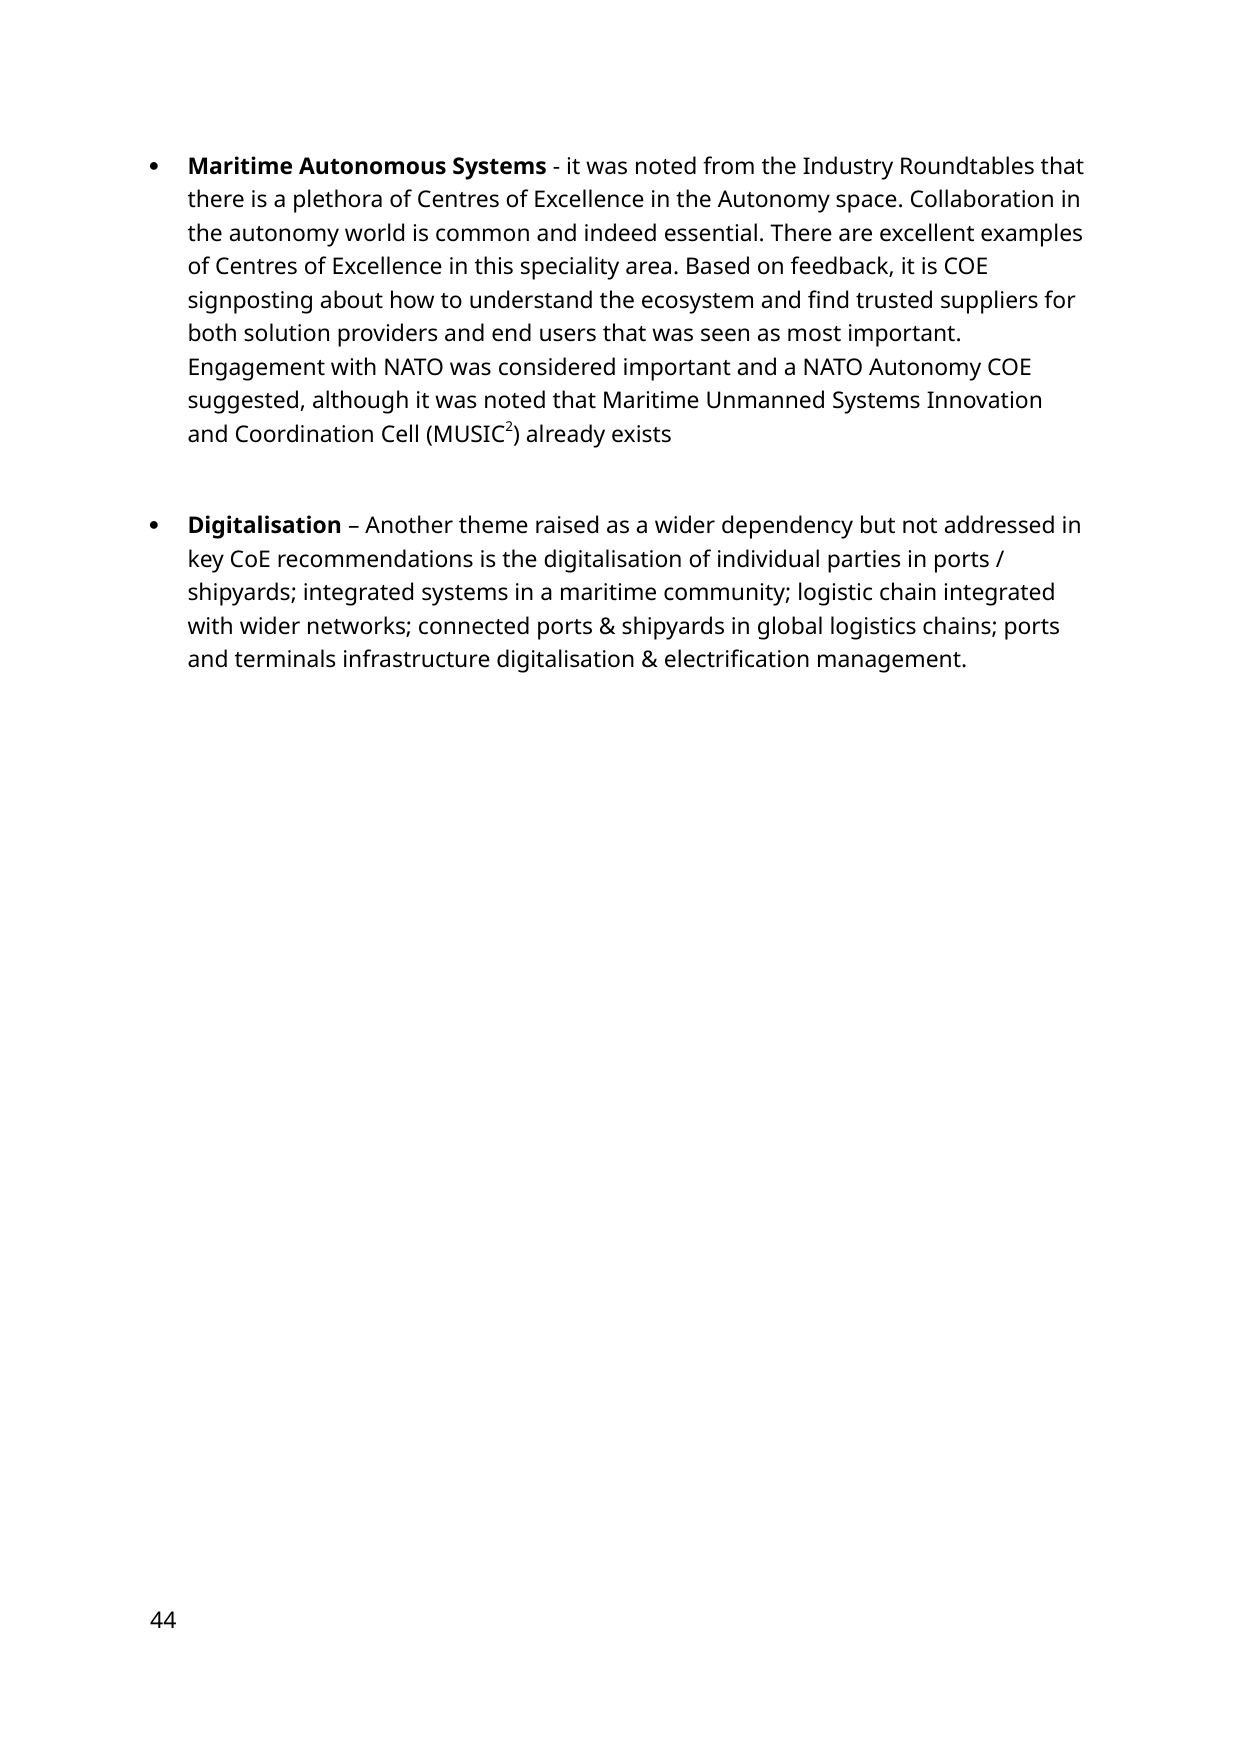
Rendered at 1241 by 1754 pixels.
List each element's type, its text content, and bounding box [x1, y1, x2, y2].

list Maritime Autonomous Systems - it was noted from the Industry Roundtables that there is a plethora of Centres of Excellence in the Autonomy space. Collaboration in the autonomy world is common and indeed essential. There are excellent examples of Centres of Excellence in this speciality area. Based on feedback, it is COE signposting about how to understand the ecosystem and find trusted suppliers for both solution providers and end users that was seen as most important. Engagement with NATO was considered important and a NATO Autonomy COE suggested, although it was noted that Maritime Unmanned Systems Innovation and Coordination Cell (MUSIC2) already exists [150, 150, 1090, 449]
list Digitalisation – Another theme raised as a wider dependency but not addressed in key CoE recommendations is the digitalisation of individual parties in ports / shipyards; integrated systems in a maritime community; logistic chain integrated with wider networks; connected ports & shipyards in global logistics chains; ports and terminals infrastructure digitalisation & electrification management. [150, 509, 1090, 674]
